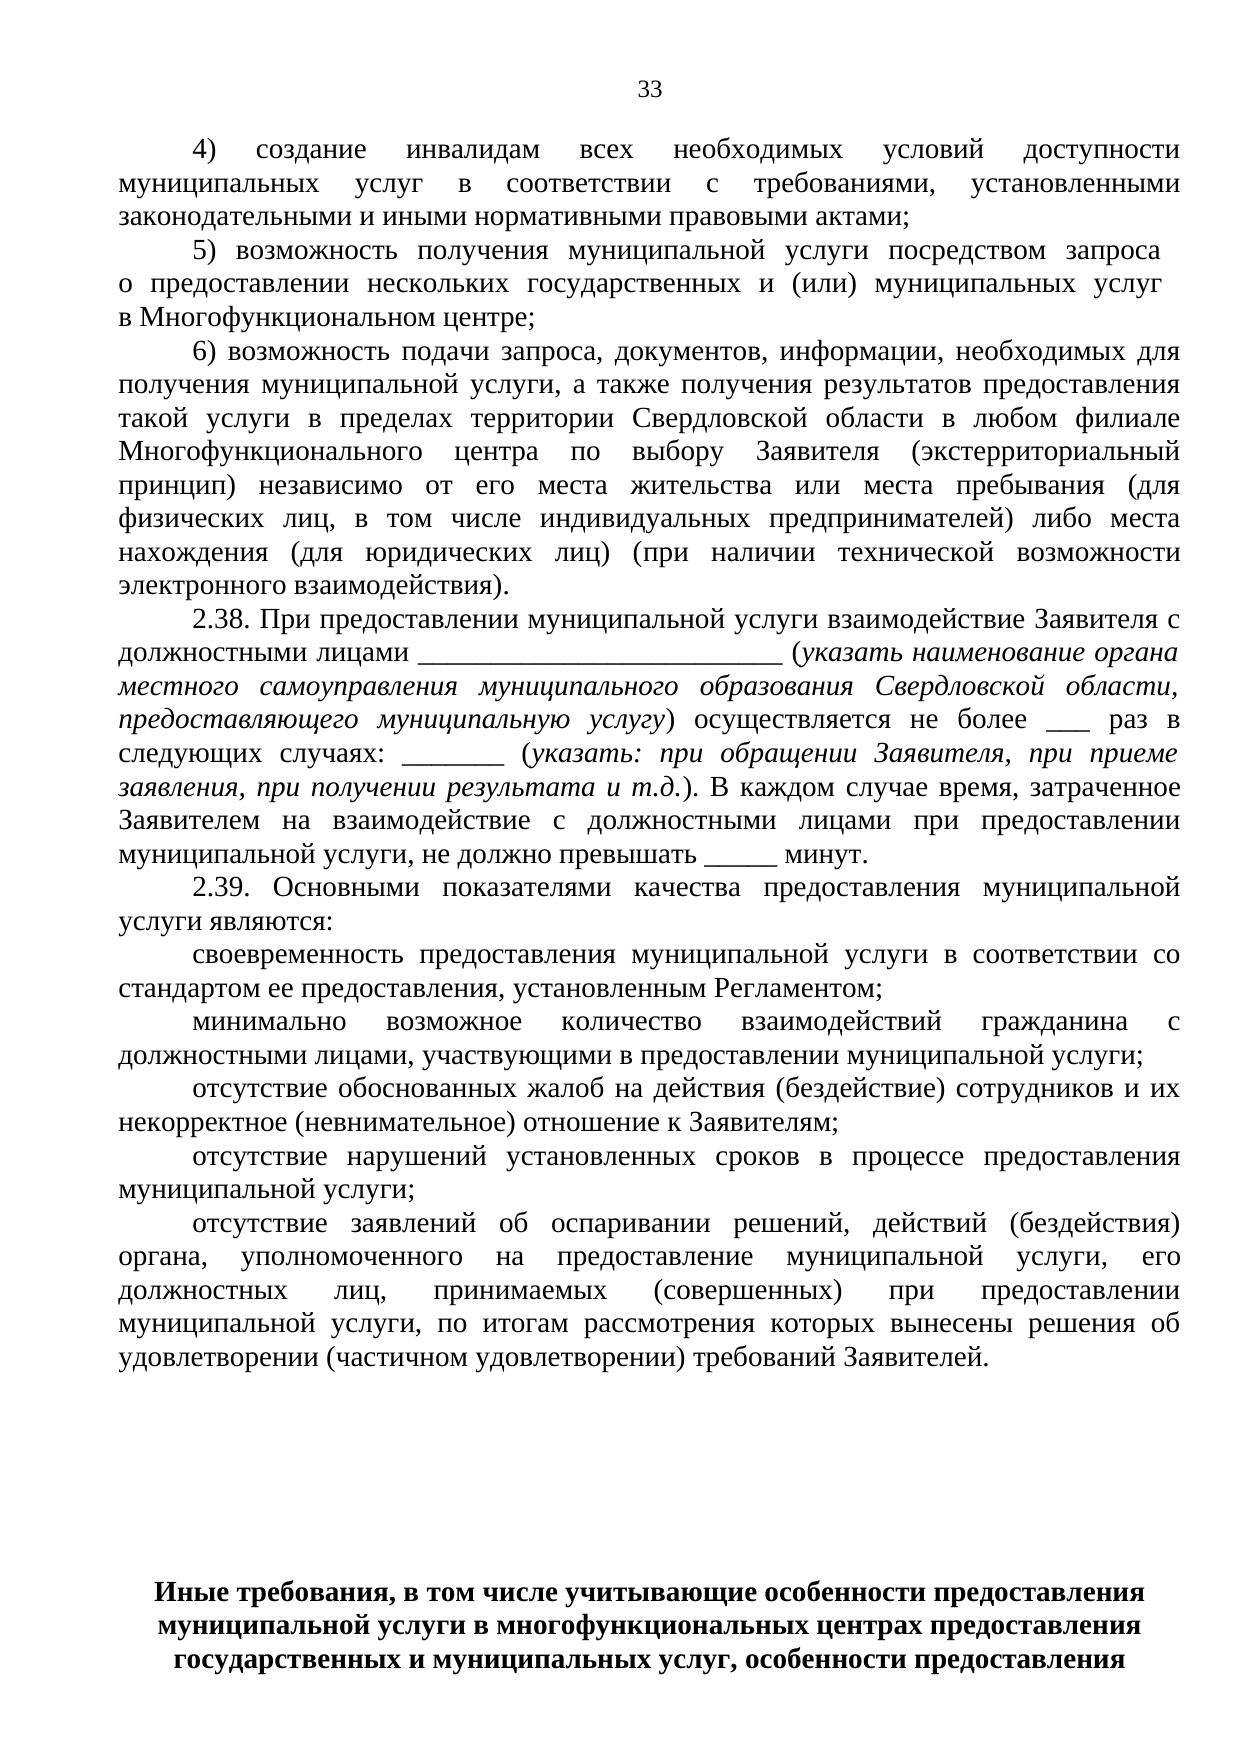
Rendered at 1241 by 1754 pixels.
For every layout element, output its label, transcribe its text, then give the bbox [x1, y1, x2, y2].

text отсутствие обоснованных жалоб на действия (бездействие) сотрудников и их некорректное (невнимательное) отношение к Заявителям; [118, 1071, 1181, 1138]
text 5) возможность получения муниципальной услуги посредством запроса о предоставлении нескольких государственных и (или) муниципальных услуг в Многофункциональном центре; [118, 232, 1181, 333]
text 6) возможность подачи запроса, документов, информации, необходимых для получения муниципальной услуги, а также получения результатов предоставления такой услуги в пределах территории Свердловской области в любом филиале Многофункционального центра по выбору Заявителя (экстерриториальный принцип) независимо от его места жительства или места пребывания (для физических лиц, в том числе индивидуальных предпринимателей) либо места нахождения (для юридических лиц) (при наличии технической возможности электронного взаимодействия). [118, 333, 1181, 601]
text 4) создание инвалидам всех необходимых условий доступности муниципальных услуг в соответствии с требованиями, установленными законодательными и иными нормативными правовыми актами; [118, 131, 1181, 232]
text 2.38. При предоставлении муниципальной услуги взаимодействие Заявителя с должностными лицами _________________________ (указать наименование органа местного самоуправления муниципального образования Свердловской области, предоставляющего муниципальную услугу) осуществляется не более ___ раз в следующих случаях: _______ (указать: при обращении Заявителя, при приеме заявления, при получении результата и т.д.). В каждом случае время, затраченное Заявителем на взаимодействие с должностными лицами при предоставлении муниципальной услуги, не должно превышать _____ минут. [118, 601, 1181, 869]
text своевременность предоставления муниципальной услуги в соответствии со стандартом ее предоставления, установленным Регламентом; [118, 936, 1181, 1003]
text отсутствие нарушений установленных сроков в процессе предоставления муниципальной услуги; [118, 1138, 1181, 1205]
text 2.39. Основными показателями качества предоставления муниципальной услуги являются: [118, 869, 1181, 936]
text минимально возможное количество взаимодействий гражданина с должностными лицами, участвующими в предоставлении муниципальной услуги; [118, 1003, 1181, 1071]
text отсутствие заявлений об оспаривании решений, действий (бездействия) органа, уполномоченного на предоставление муниципальной услуги, его должностных лиц, принимаемых (совершенных) при предоставлении муниципальной услуги, по итогам рассмотрения которых вынесены решения об удовлетворении (частичном удовлетворении) требований Заявителей. [118, 1205, 1181, 1372]
text Иные требования, в том числе учитывающие особенности предоставления муниципальной услуги в многофункциональных центрах предоставления государственных и муниципальных услуг, особенности предоставления [118, 1574, 1181, 1674]
